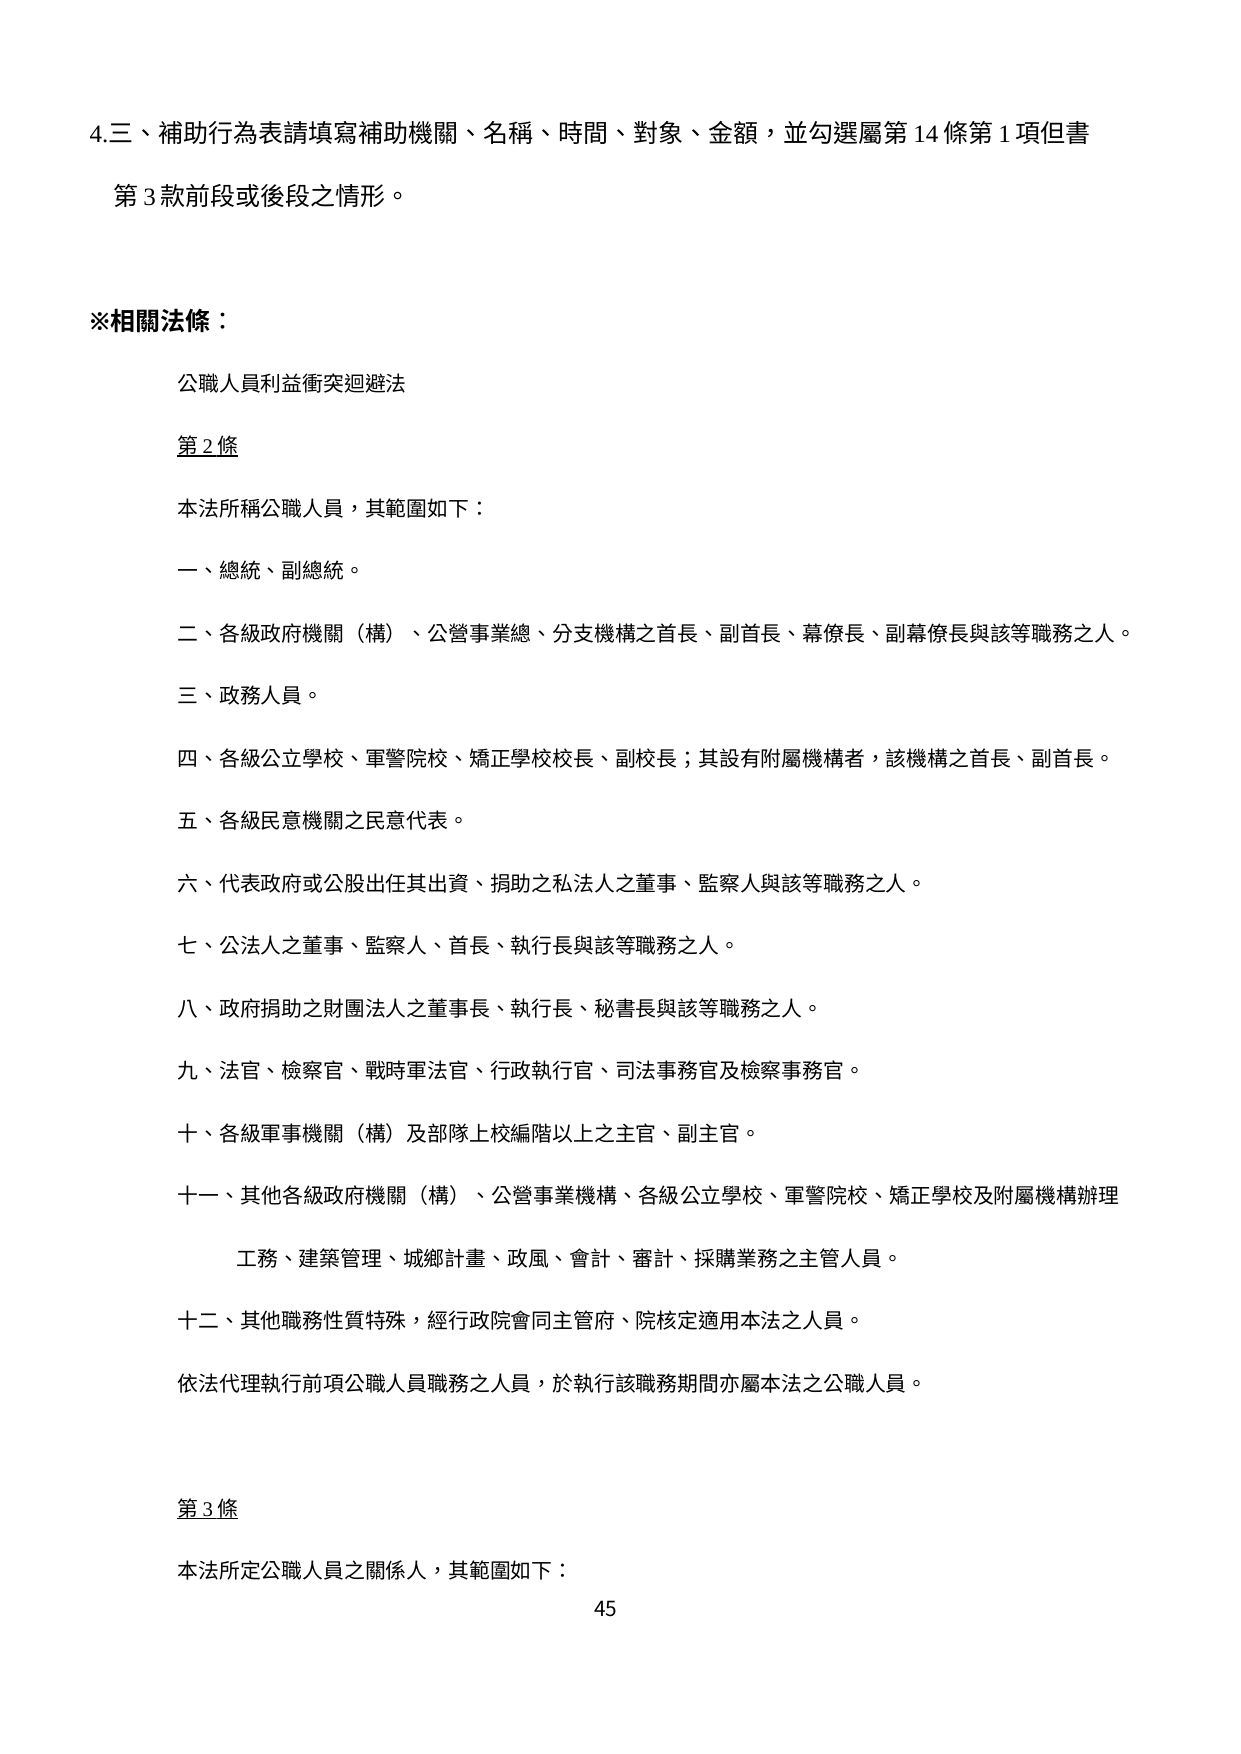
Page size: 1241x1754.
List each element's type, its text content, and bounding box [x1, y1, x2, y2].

text 本法所稱公職人員，其範圍如下： [177, 465, 1122, 528]
text 十、各級軍事機關（構）及部隊上校編階以上之主官、副主官。 [177, 1090, 1122, 1153]
text 十一、其他各級政府機關（構）、公營事業機構、各級公立學校、軍警院校、矯正學校及附屬機構辦理工務、建築管理、城鄉計畫、政風、會計、審計、採購業務之主管人員。 [177, 1153, 1122, 1278]
text 第2條 [177, 403, 1122, 465]
text 4.三、補助行為表請填寫補助機關、名稱、時間、對象、金額，並勾選屬第14條第1項但書第3款前段或後段之情形。 [89, 90, 1111, 215]
text 本法所定公職人員之關係人，其範圍如下： [177, 1528, 1122, 1590]
text 公職人員利益衝突迴避法 [177, 340, 1122, 403]
text 九、法官、檢察官、戰時軍法官、行政執行官、司法事務官及檢察事務官。 [177, 1028, 1122, 1090]
text 第3條 [177, 1465, 1122, 1528]
text 七、公法人之董事、監察人、首長、執行長與該等職務之人。 [177, 903, 1122, 965]
text 五、各級民意機關之民意代表。 [177, 778, 1122, 840]
text 六、代表政府或公股出任其出資、捐助之私法人之董事、監察人與該等職務之人。 [177, 840, 1122, 903]
text 八、政府捐助之財團法人之董事長、執行長、秘書長與該等職務之人。 [177, 965, 1122, 1028]
text 四、各級公立學校、軍警院校、矯正學校校長、副校長；其設有附屬機構者，該機構之首長、副首長。 [177, 715, 1122, 778]
text 依法代理執行前項公職人員職務之人員，於執行該職務期間亦屬本法之公職人員。 [177, 1340, 1122, 1403]
text 二、各級政府機關（構）、公營事業總、分支機構之首長、副首長、幕僚長、副幕僚長與該等職務之人。 [177, 590, 1122, 653]
text 十二、其他職務性質特殊，經行政院會同主管府、院核定適用本法之人員。 [177, 1278, 1122, 1340]
text 三、政務人員。 [177, 653, 1122, 715]
text ※相關法條： [81, 278, 1216, 340]
text 一、總統、副總統。 [177, 528, 1122, 590]
